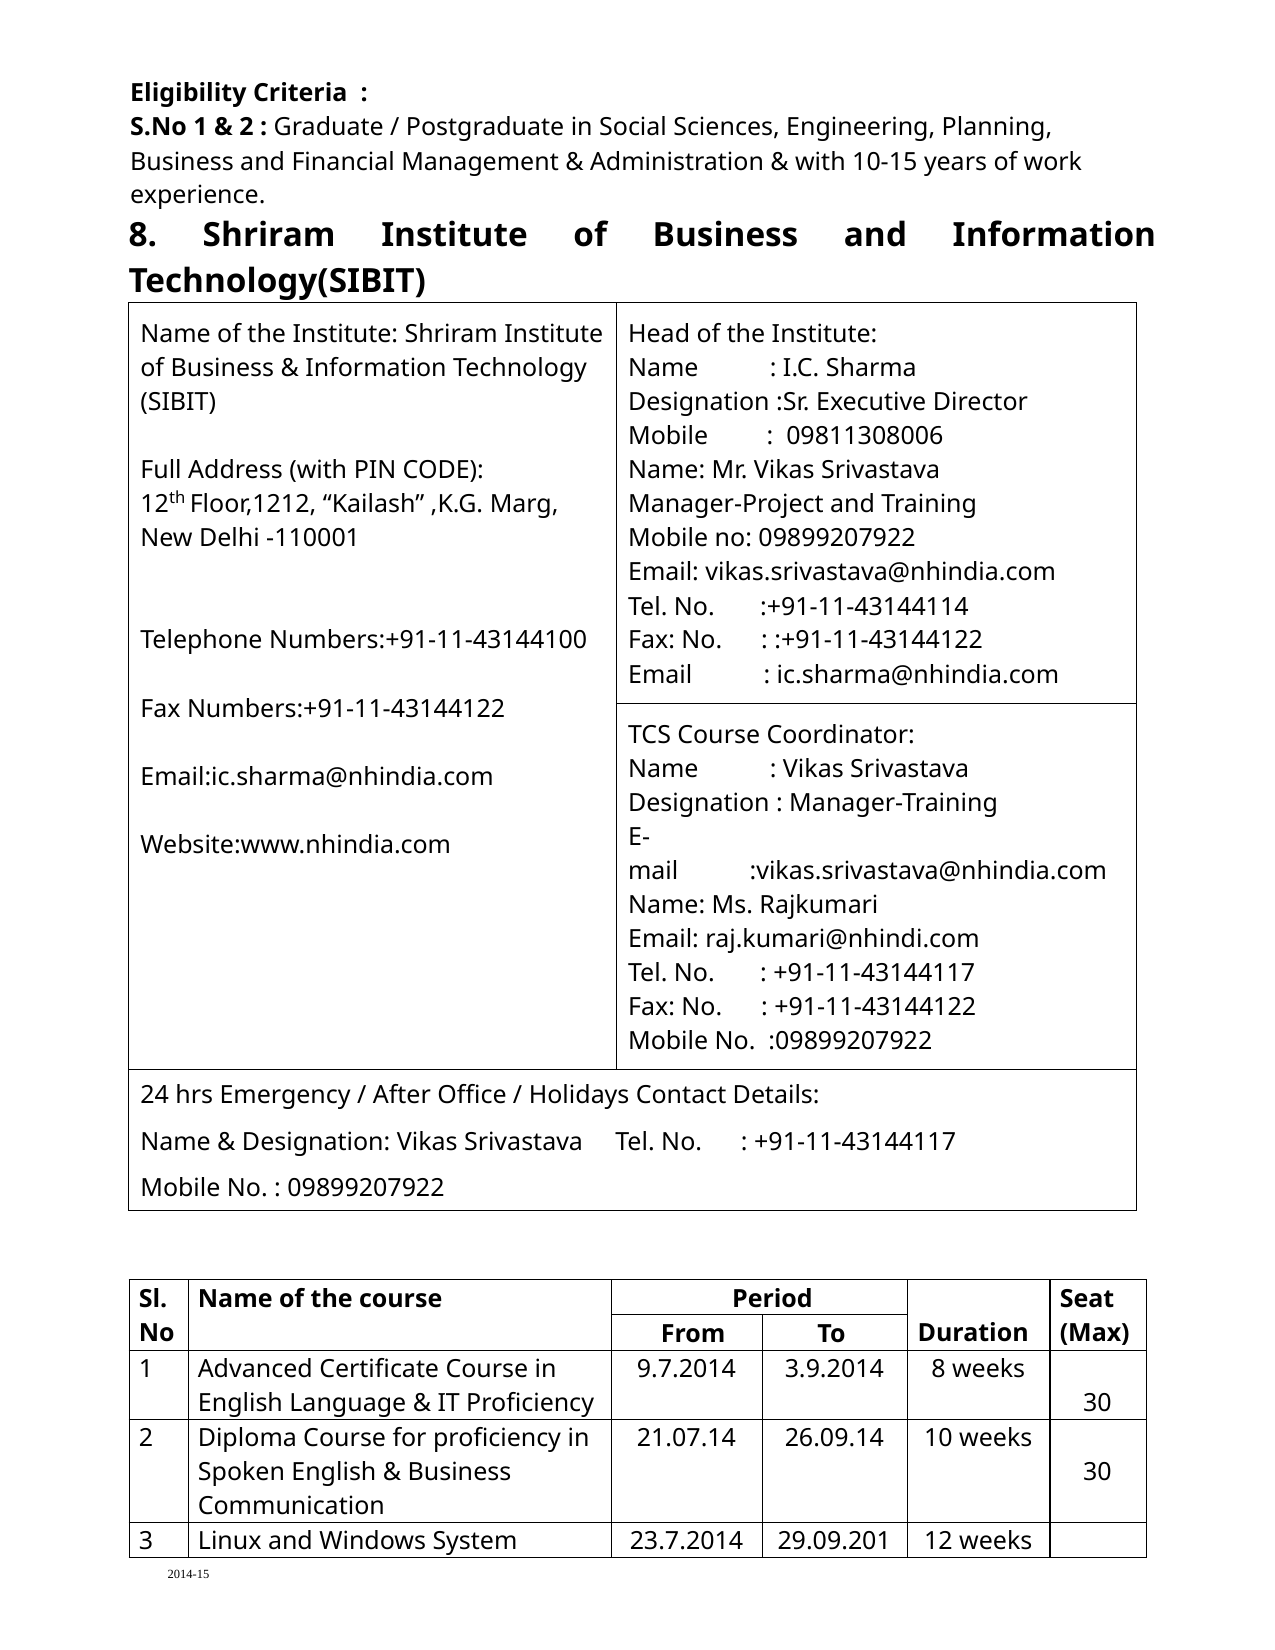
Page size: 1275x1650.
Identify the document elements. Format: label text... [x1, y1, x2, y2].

table_cell 30 [1051, 1420, 1146, 1522]
table_cell 12 weeks [908, 1523, 1049, 1557]
table_header Duration [908, 1280, 1049, 1349]
table_cell Linux and Windows System [189, 1523, 611, 1557]
table_cell 2 [130, 1420, 188, 1522]
table_cell 21.07.14 [612, 1420, 762, 1522]
table_cell 10 weeks [908, 1420, 1049, 1522]
table_cell 29.09.201 [763, 1523, 907, 1557]
table_cell 3.9.2014 [763, 1351, 907, 1419]
table_cell From [612, 1315, 762, 1349]
table_cell 8 weeks [908, 1351, 1049, 1419]
table_cell [1051, 1523, 1146, 1557]
text S.No 1 & 2 : Graduate / Postgraduate in Social Sciences, Engineering, Planning, Business and Financial Management & Administration & with 10-15 years of work experience. [130, 109, 1157, 211]
table_cell 23.7.2014 [612, 1523, 762, 1557]
table_cell 26.09.14 [763, 1420, 907, 1522]
table_header Head of the Institute: Name : I.C. Sharma Designation :Sr. Executive Director Mobile : 09811308006 Name: Mr. Vikas Srivastava Manager-Project and Training Mobile no: 09899207922 Email: vikas.srivastava@nhindia.com Tel. No. :+91-11-43144114 Fax: No. : :+91-11-43144122 Email : ic.sharma@nhindia.com [617, 303, 1136, 703]
table_cell 3 [130, 1523, 188, 1557]
table_header Seat (Max) [1051, 1280, 1146, 1349]
text Eligibility Criteria : [130, 75, 1157, 109]
table_cell 1 [130, 1351, 188, 1419]
table_cell Diploma Course for proficiency in Spoken English & Business Communication [189, 1420, 611, 1522]
table_cell 30 [1051, 1351, 1146, 1419]
table_header Name of the Institute: Shriram Institute of Business & Information Technology (SIBIT) Full Address (with PIN CODE): 12th Floor,1212, “Kailash” ,K.G. Marg, New Delhi -110001 Telephone Numbers:+91-11-43144100 Fax Numbers:+91-11-43144122 Email:ic.sharma@nhindia.com Website:www.nhindia.com [129, 303, 616, 1069]
table_cell To [763, 1315, 907, 1349]
table_cell Advanced Certificate Course in English Language & IT Proficiency [189, 1351, 611, 1419]
table_header Sl. No [130, 1280, 188, 1349]
table_cell TCS Course Coordinator: Name : Vikas Srivastava Designation : Manager-Training E-mail :vikas.srivastava@nhindia.com Name: Ms. Rajkumari Email: raj.kumari@nhindi.com Tel. No. : +91-11-43144117 Fax: No. : +91-11-43144122 Mobile No. :09899207922 [617, 704, 1136, 1069]
table_header Period [612, 1280, 907, 1314]
text 8. Shriram Institute of Business and Information Technology(SIBIT) [128, 211, 1157, 302]
table_cell 9.7.2014 [612, 1351, 762, 1419]
table_header Name of the course [189, 1280, 611, 1349]
table_cell 24 hrs Emergency / After Office / Holidays Contact Details: Name & Designation: Vikas Srivastava Tel. No. : +91-11-43144117 Mobile No. : 09899207922 [129, 1070, 1136, 1210]
